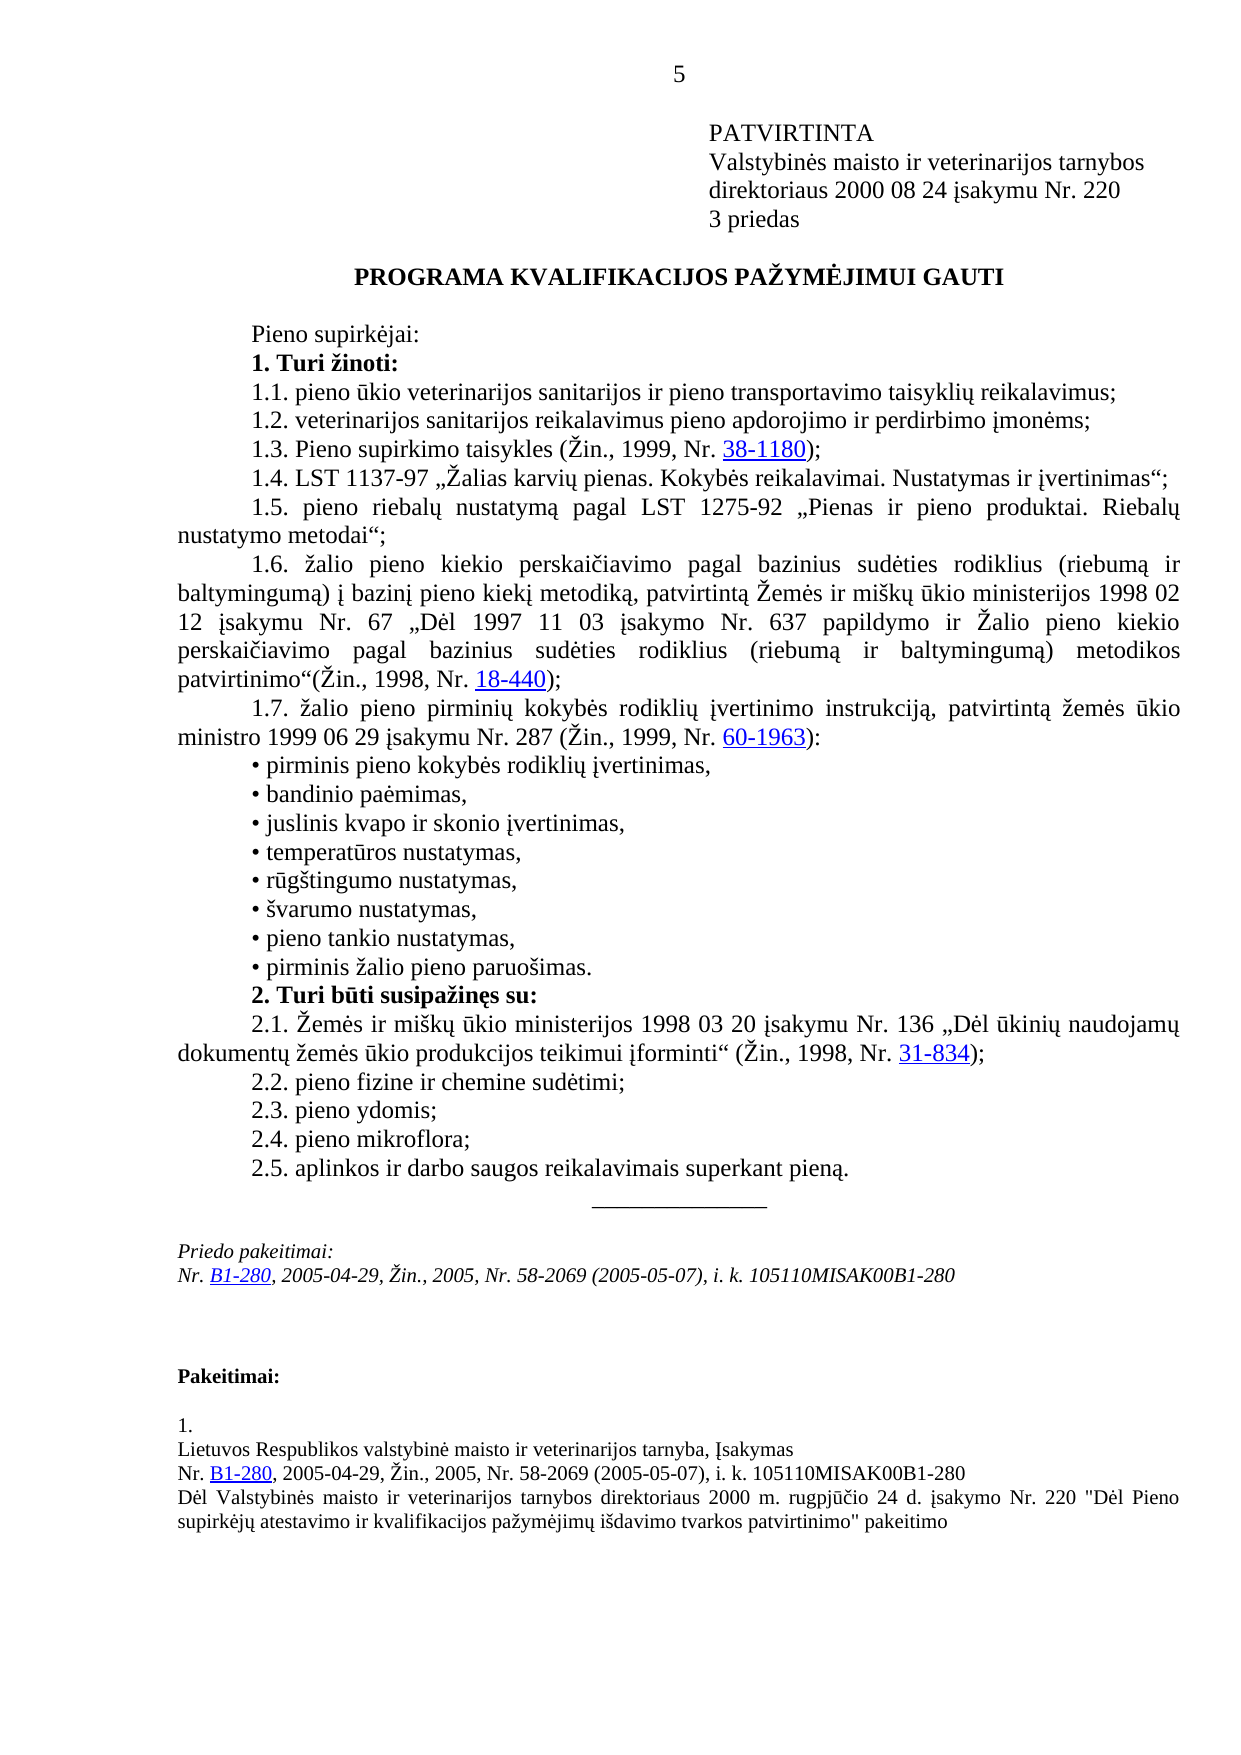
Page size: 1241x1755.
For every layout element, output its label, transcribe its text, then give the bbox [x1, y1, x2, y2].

text ______________ [177, 1182, 1181, 1211]
text • pirminis žalio pieno paruošimas. [177, 952, 1181, 981]
text • juslinis kvapo ir skonio įvertinimas, [177, 808, 1181, 837]
text • temperatūros nustatymas, [177, 837, 1181, 866]
text Pieno supirkėjai: [177, 319, 1181, 348]
text 1.5. pieno riebalų nustatymą pagal LST 1275-92 „Pienas ir pieno produktai. Riebalų nustatymo metodai“; [177, 492, 1181, 549]
text 2.5. aplinkos ir darbo saugos reikalavimais superkant pieną. [177, 1153, 1181, 1182]
text 2.2. pieno fizine ir chemine sudėtimi; [177, 1067, 1181, 1096]
text 3 priedas [177, 204, 1181, 233]
text 1.7. žalio pieno pirminių kokybės rodiklių įvertinimo instrukciją, patvirtintą žemės ūkio ministro 1999 06 29 įsakymu Nr. 287 (Žin., 1999, Nr. 60-1963): [177, 693, 1181, 751]
text • švarumo nustatymas, [177, 894, 1181, 923]
text Priedo pakeitimai: [177, 1239, 1181, 1263]
text Nr. B1-280, 2005-04-29, Žin., 2005, Nr. 58-2069 (2005-05-07), i. k. 105110MISAK00B1-280 [177, 1461, 1181, 1485]
text 2. Turi būti susipažinęs su: [177, 981, 1181, 1009]
text • bandinio paėmimas, [177, 779, 1181, 808]
text Dėl Valstybinės maisto ir veterinarijos tarnybos direktoriaus 2000 m. rugpjūčio 24 d. įsakymo Nr. 220 "Dėl Pieno supirkėjų atestavimo ir kvalifikacijos pažymėjimų išdavimo tvarkos patvirtinimo" pakeitimo [177, 1485, 1181, 1533]
text 1.4. LST 1137-97 „Žalias karvių pienas. Kokybės reikalavimai. Nustatymas ir įvertinimas“; [177, 463, 1181, 492]
text Nr. B1-280, 2005-04-29, Žin., 2005, Nr. 58-2069 (2005-05-07), i. k. 105110MISAK00B1-280 [177, 1263, 1181, 1287]
text PROGRAMA KVALIFIKACIJOS PAŽYMĖJIMUI GAUTI [177, 262, 1181, 291]
text 1.6. žalio pieno kiekio perskaičiavimo pagal bazinius sudėties rodiklius (riebumą ir baltymingumą) į bazinį pieno kiekį metodiką, patvirtintą Žemės ir miškų ūkio ministerijos 1998 02 12 įsakymu Nr. 67 „Dėl 1997 11 03 įsakymo Nr. 637 papildymo ir Žalio pieno kiekio perskaičiavimo pagal bazinius sudėties rodiklius (riebumą ir baltymingumą) metodikos patvirtinimo“(Žin., 1998, Nr. 18-440); [177, 549, 1181, 693]
text 1. [177, 1412, 1181, 1437]
text 2.3. pieno ydomis; [177, 1096, 1181, 1124]
text 1.1. pieno ūkio veterinarijos sanitarijos ir pieno transportavimo taisyklių reikalavimus; [177, 377, 1181, 406]
text 2.1. Žemės ir miškų ūkio ministerijos 1998 03 20 įsakymu Nr. 136 „Dėl ūkinių naudojamų dokumentų žemės ūkio produkcijos teikimui įforminti“ (Žin., 1998, Nr. 31-834); [177, 1009, 1181, 1067]
text • rūgštingumo nustatymas, [177, 866, 1181, 894]
text direktoriaus 2000 08 24 įsakymu Nr. 220 [177, 176, 1181, 204]
text • pieno tankio nustatymas, [177, 923, 1181, 952]
text 1. Turi žinoti: [177, 348, 1181, 377]
text PATVIRTINTA [709, 118, 1181, 147]
text Valstybinės maisto ir veterinarijos tarnybos [177, 147, 1181, 176]
text • pirminis pieno kokybės rodiklių įvertinimas, [177, 751, 1181, 779]
text 1.2. veterinarijos sanitarijos reikalavimus pieno apdorojimo ir perdirbimo įmonėms; [177, 406, 1181, 434]
text 1.3. Pieno supirkimo taisykles (Žin., 1999, Nr. 38-1180); [177, 434, 1181, 463]
text Pakeitimai: [177, 1364, 1181, 1388]
text 2.4. pieno mikroflora; [177, 1124, 1181, 1153]
text Lietuvos Respublikos valstybinė maisto ir veterinarijos tarnyba, Įsakymas [177, 1437, 1181, 1461]
